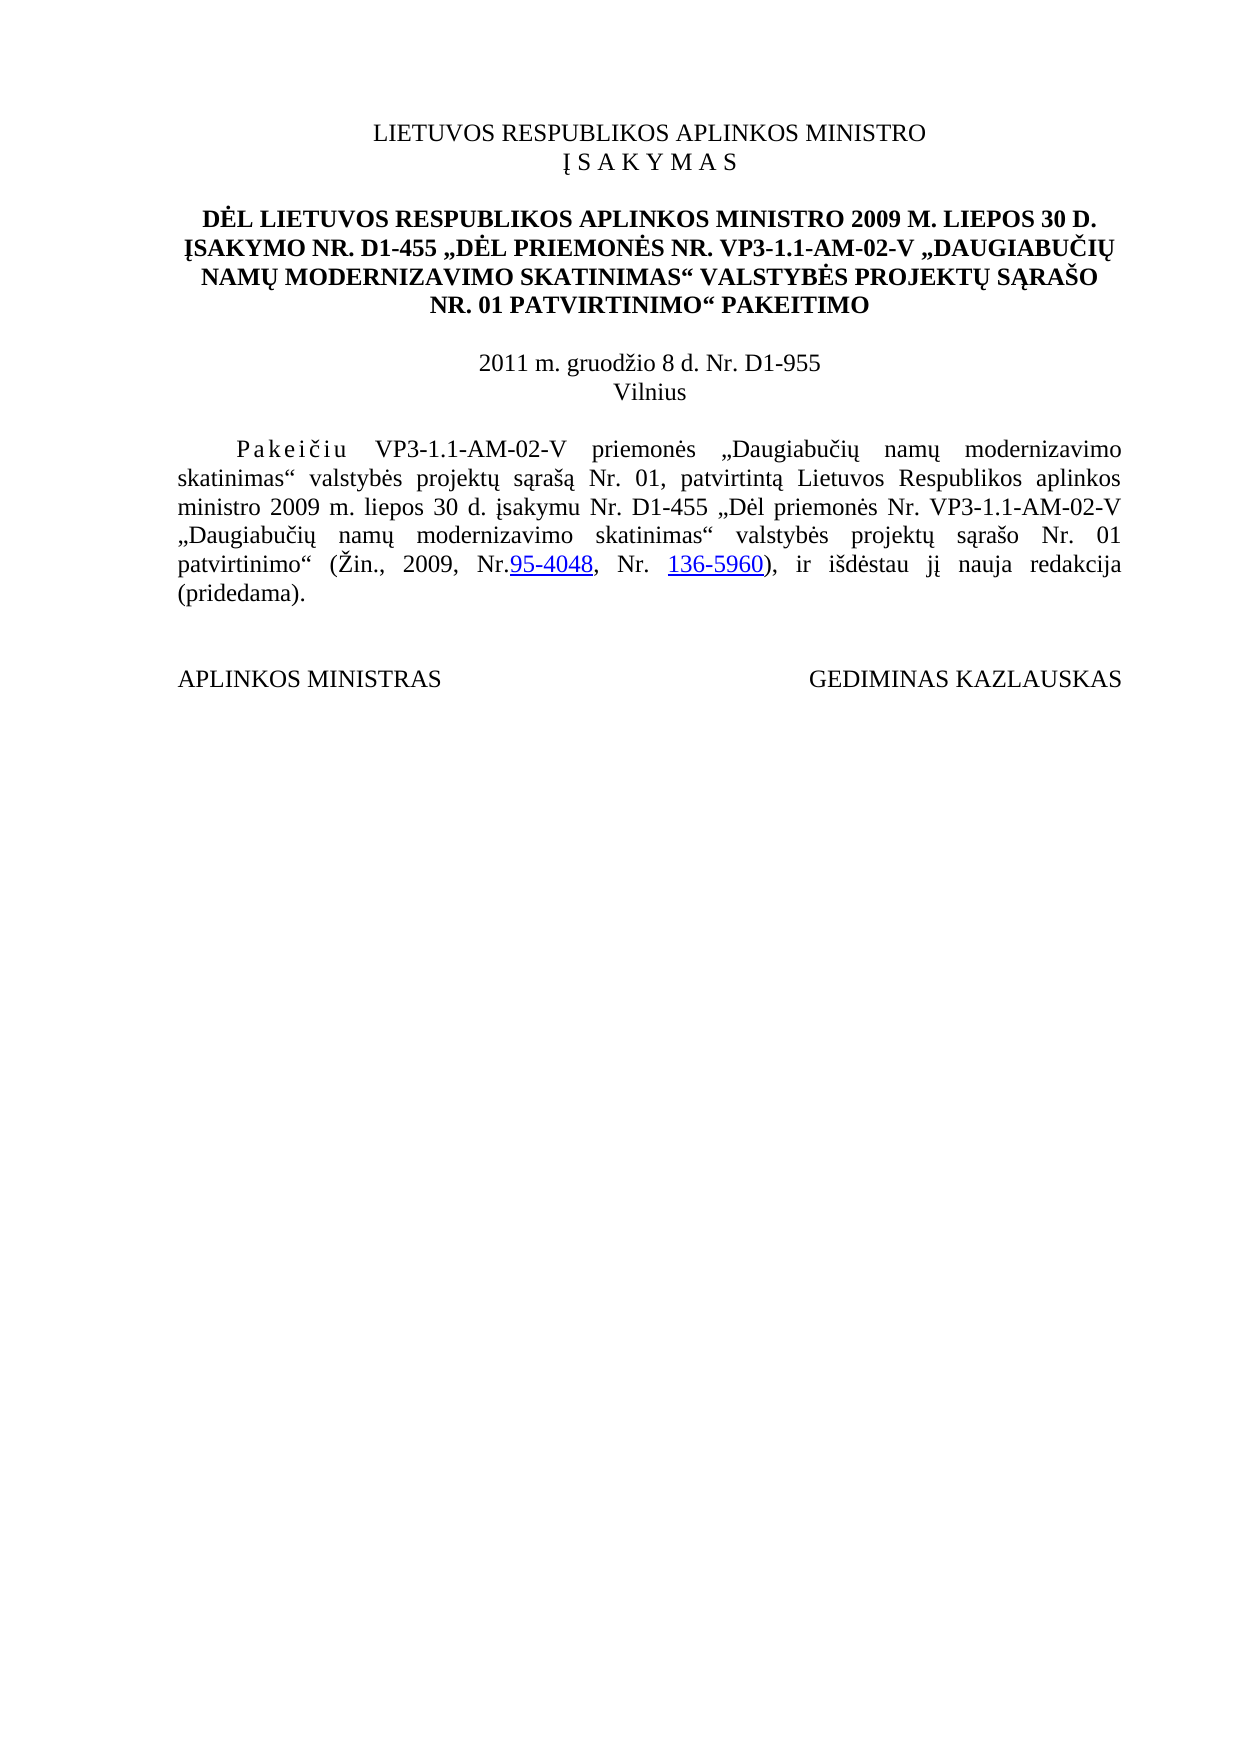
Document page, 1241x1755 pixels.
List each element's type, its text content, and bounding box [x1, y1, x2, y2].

text Į S A K Y M A S [177, 147, 1122, 176]
text DĖL Lietuvos Respublikos Aplinkos ministro 2009 m. LIEPOS 30 d. įsakymo Nr. D1-455 „Dėl PRIEMONĖS Nr. VP3-1.1-AM-02-V „DAUGIABUČIŲ NAMŲ MODERNIZAVIMO SKATINIMAS“ VALSTYBĖS PROJEKTŲ SĄRAŠO Nr. 01 PATVIRTINIMO“ pakeitimo [177, 204, 1122, 319]
text Aplinkos ministras Gediminas Kazlauskas [177, 664, 1122, 693]
text Vilnius [177, 377, 1122, 406]
text Pakeičiu VP3-1.1-AM-02-V priemonės „Daugiabučių namų modernizavimo skatinimas“ valstybės projektų sąrašą Nr. 01, patvirtintą Lietuvos Respublikos aplinkos ministro 2009 m. liepos 30 d. įsakymu Nr. D1-455 „Dėl priemonės Nr. VP3-1.1-AM-02-V „Daugiabučių namų modernizavimo skatinimas“ valstybės projektų sąrašo Nr. 01 patvirtinimo“ (Žin., 2009, Nr.95-4048, Nr. 136-5960), ir išdėstau jį nauja redakcija (pridedama). [177, 434, 1122, 607]
text 2011 m. gruodžio 8 d. Nr. D1-955 [177, 348, 1122, 377]
text Lietuvos Respublikos Aplinkos ministRO [177, 118, 1122, 147]
